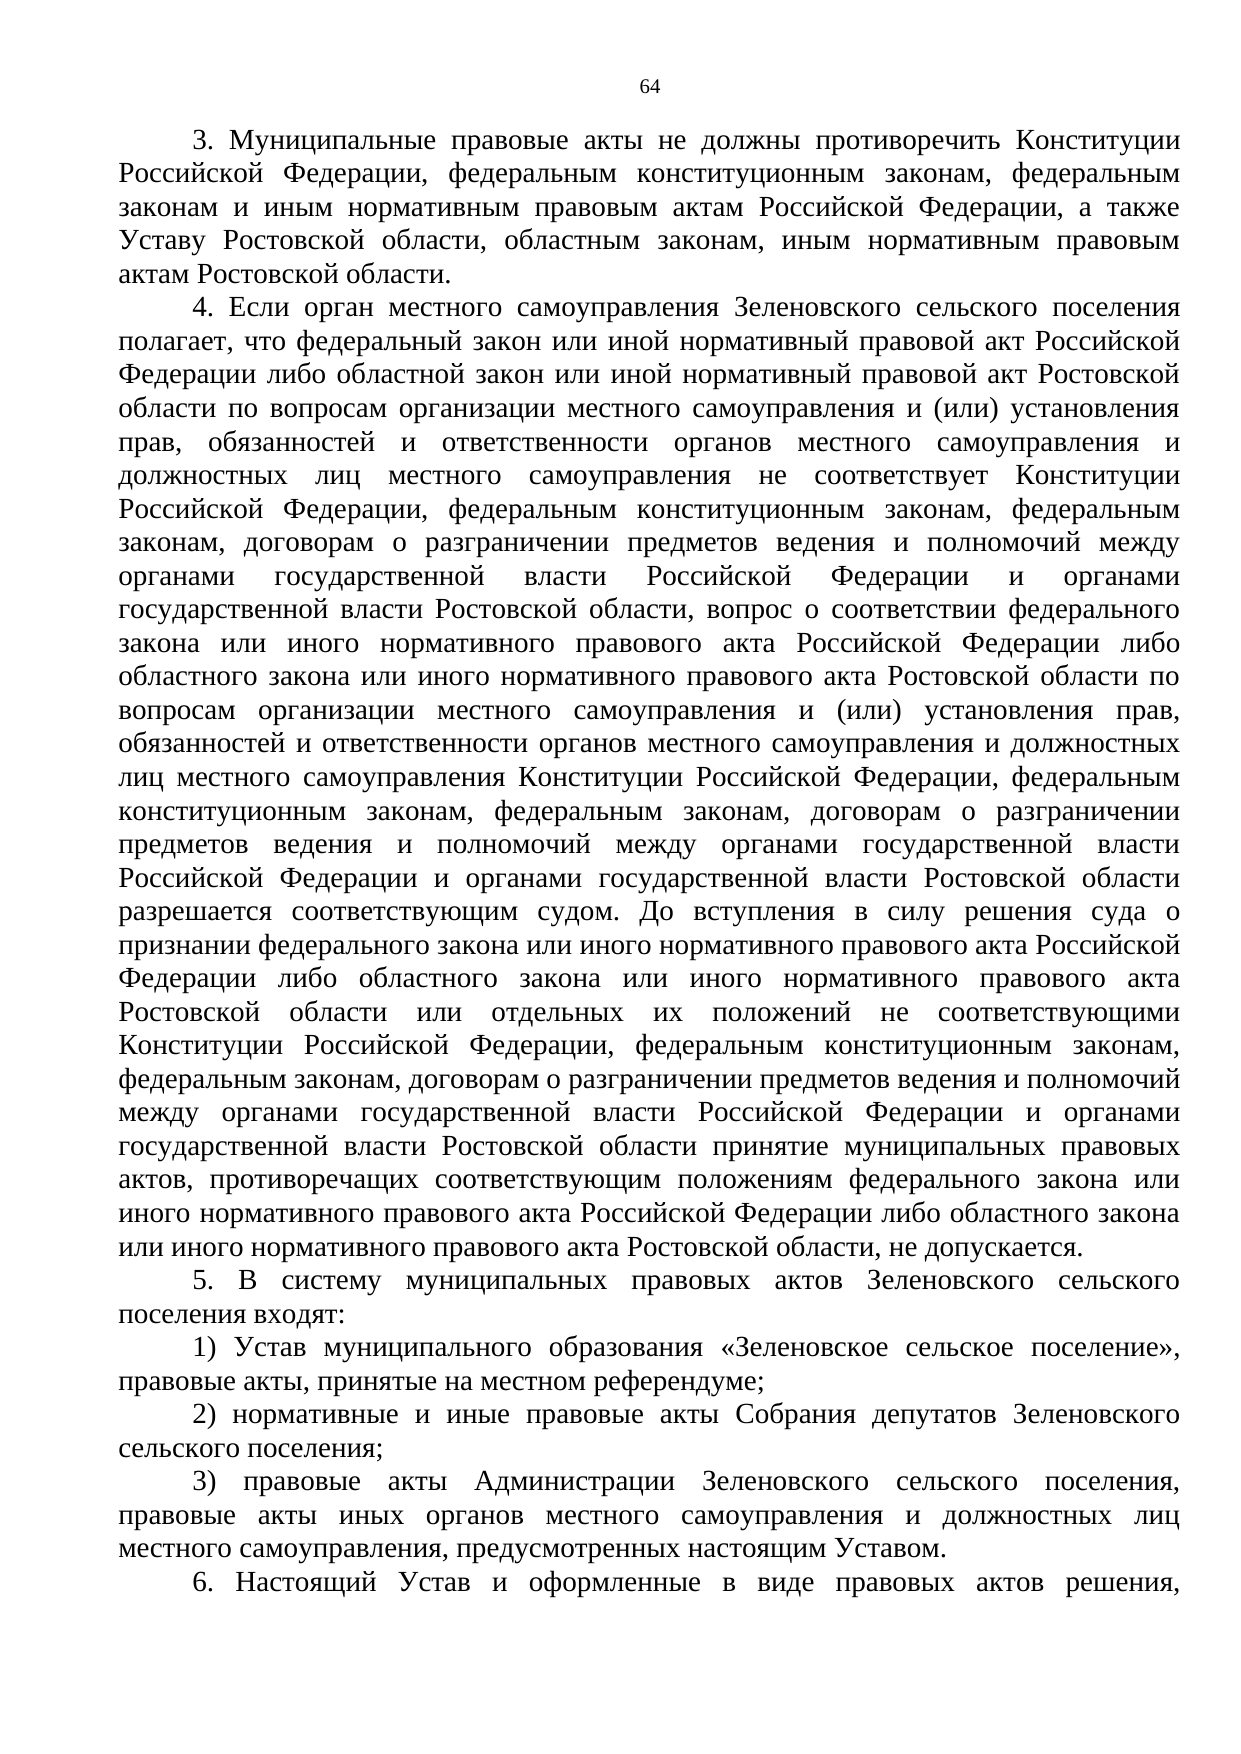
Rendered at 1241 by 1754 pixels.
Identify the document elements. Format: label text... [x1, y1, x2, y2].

text 6. Настоящий Устав и оформленные в виде правовых актов решения, [118, 1564, 1181, 1598]
text 2) нормативные и иные правовые акты Собрания депутатов Зеленовского сельского поселения; [118, 1396, 1181, 1463]
text 5. В систему муниципальных правовых актов Зеленовского сельского поселения входят: [118, 1262, 1181, 1329]
text 3) правовые акты Администрации Зеленовского сельского поселения, правовые акты иных органов местного самоуправления и должностных лиц местного самоуправления, предусмотренных настоящим Уставом. [118, 1463, 1181, 1564]
text 1) Устав муниципального образования «Зеленовское сельское поселение», правовые акты, принятые на местном референдуме; [118, 1329, 1181, 1396]
text 3. Муниципальные правовые акты не должны противоречить Конституции Российской Федерации, федеральным конституционным законам, федеральным законам и иным нормативным правовым актам Российской Федерации, а также Уставу Ростовской области, областным законам, иным нормативным правовым актам Ростовской области. [118, 122, 1181, 289]
text 4. Если орган местного самоуправления Зеленовского сельского поселения полагает, что федеральный закон или иной нормативный правовой акт Российской Федерации либо областной закон или иной нормативный правовой акт Ростовской области по вопросам организации местного самоуправления и (или) установления прав, обязанностей и ответственности органов местного самоуправления и должностных лиц местного самоуправления не соответствует Конституции Российской Федерации, федеральным конституционным законам, федеральным законам, договорам о разграничении предметов ведения и полномочий между органами государственной власти Российской Федерации и органами государственной власти Ростовской области, вопрос о соответствии федерального закона или иного нормативного правового акта Российской Федерации либо областного закона или иного нормативного правового акта Ростовской области по вопросам организации местного самоуправления и (или) установления прав, обязанностей и ответственности органов местного самоуправления и должностных лиц местного самоуправления Конституции Российской Федерации, федеральным конституционным законам, федеральным законам, договорам о разграничении предметов ведения и полномочий между органами государственной власти Российской Федерации и органами государственной власти Ростовской области разрешается соответствующим судом. До вступления в силу решения суда о признании федерального закона или иного нормативного правового акта Российской Федерации либо областного закона или иного нормативного правового акта Ростовской области или отдельных их положений не соответствующими Конституции Российской Федерации, федеральным конституционным законам, федеральным законам, договорам о разграничении предметов ведения и полномочий между органами государственной власти Российской Федерации и органами государственной власти Ростовской области принятие муниципальных правовых актов, противоречащих соответствующим положениям федерального закона или иного нормативного правового акта Российской Федерации либо областного закона или иного нормативного правового акта Ростовской области, не допускается. [118, 289, 1181, 1262]
